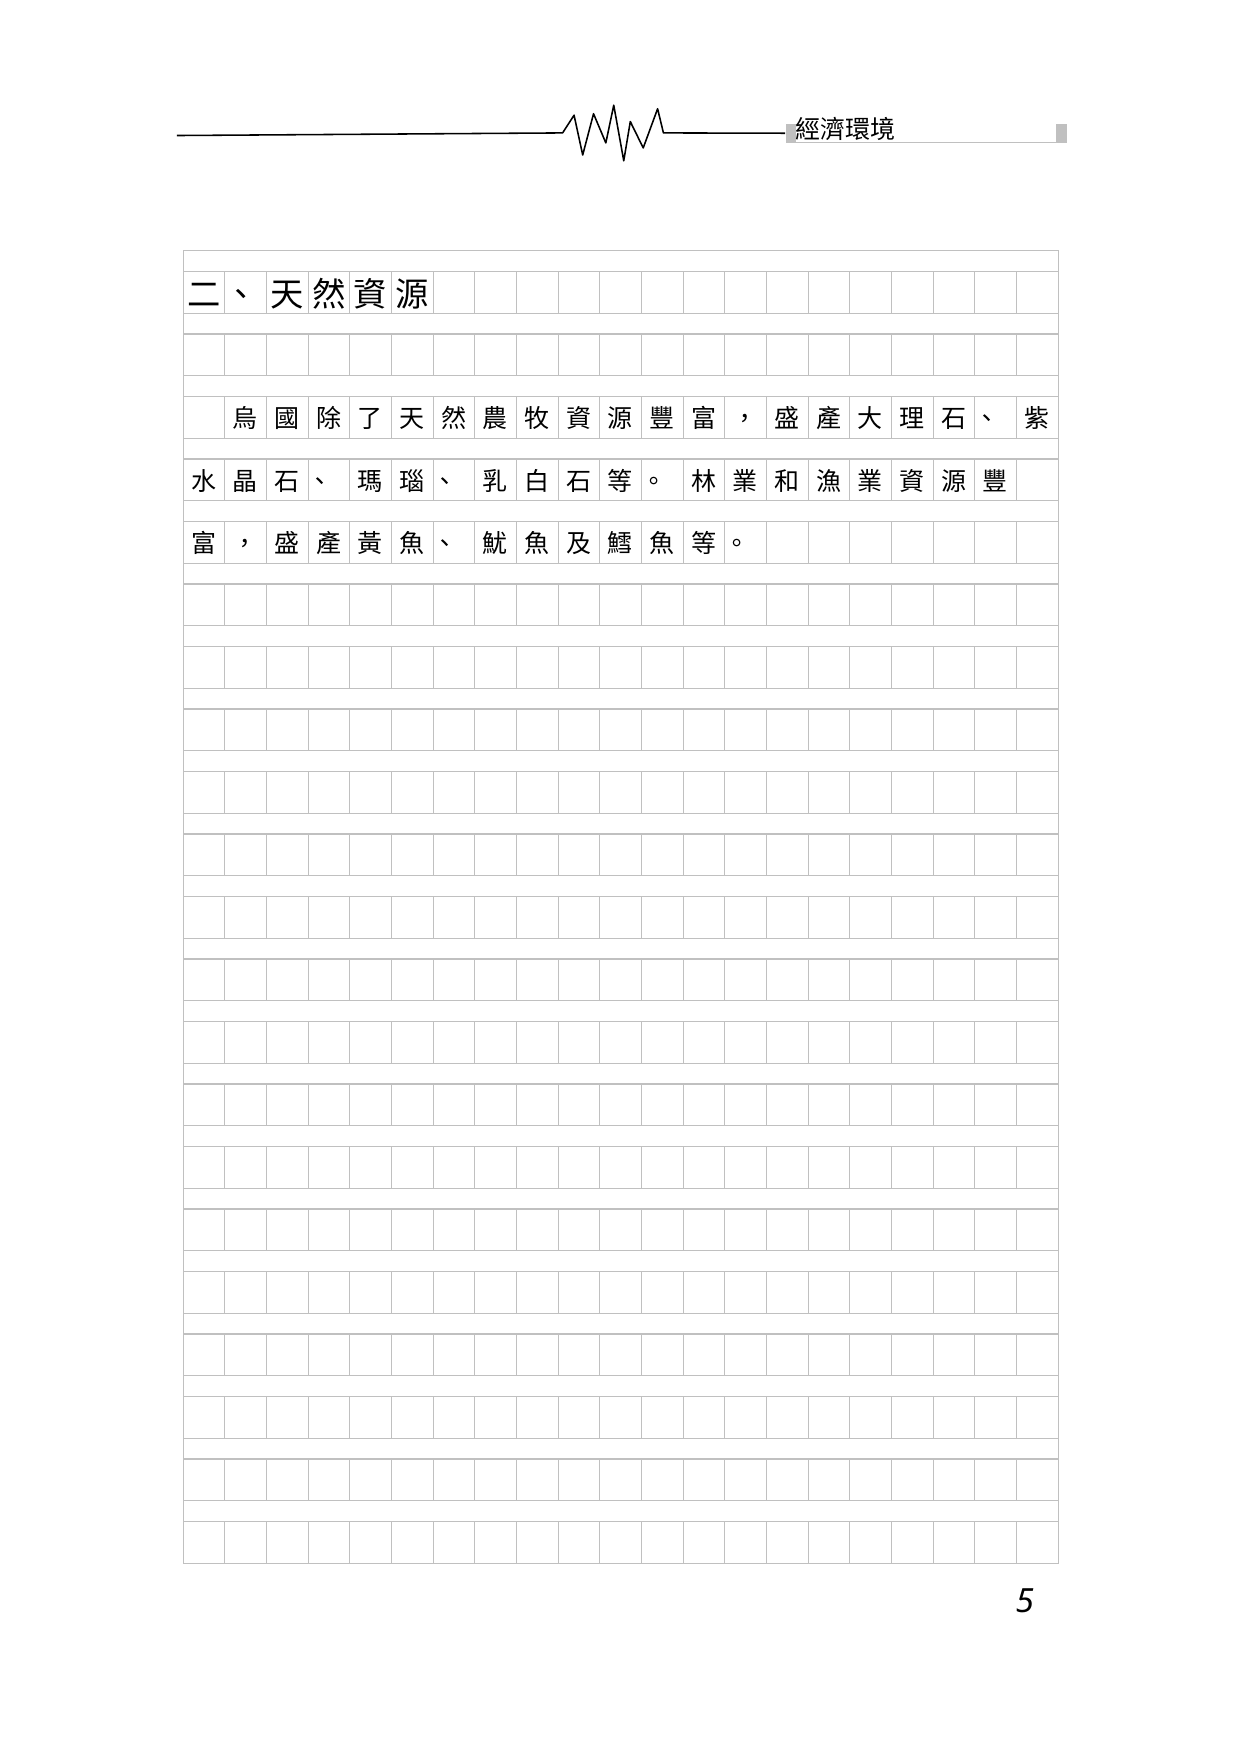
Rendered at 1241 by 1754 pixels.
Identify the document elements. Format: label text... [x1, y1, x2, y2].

text 烏國除了天然農牧資源豐富，盛產大理石、紫水晶石、瑪瑙、乳白石等。林業和漁業資源豐富，盛產黃魚、魷魚及鱈魚等。 [684, 522, 724, 563]
text 烏國除了天然農牧資源豐富，盛產大理石、紫水晶石、瑪瑙、乳白石等。林業和漁業資源豐富，盛產黃魚、魷魚及鱈魚等。 [517, 397, 558, 438]
text 烏國除了天然農牧資源豐富，盛產大理石、紫水晶石、瑪瑙、乳白石等。林業和漁業資源豐富，盛產黃魚、魷魚及鱈魚等。 [184, 460, 224, 500]
text 烏國除了天然農牧資源豐富，盛產大理石、紫水晶石、瑪瑙、乳白石等。林業和漁業資源豐富，盛產黃魚、魷魚及鱈魚等。 [475, 522, 516, 563]
text 烏國除了天然農牧資源豐富，盛產大理石、紫水晶石、瑪瑙、乳白石等。林業和漁業資源豐富，盛產黃魚、魷魚及鱈魚等。 [392, 522, 433, 563]
text 二、天然資源 [475, 272, 516, 313]
text 烏國除了天然農牧資源豐富，盛產大理石、紫水晶石、瑪瑙、乳白石等。林業和漁業資源豐富，盛產黃魚、魷魚及鱈魚等。 [434, 397, 474, 438]
text 烏國除了天然農牧資源豐富，盛產大理石、紫水晶石、瑪瑙、乳白石等。林業和漁業資源豐富，盛產黃魚、魷魚及鱈魚等。 [725, 460, 766, 500]
text 烏國除了天然農牧資源豐富，盛產大理石、紫水晶石、瑪瑙、乳白石等。林業和漁業資源豐富，盛產黃魚、魷魚及鱈魚等。 [350, 522, 391, 563]
text 烏國除了天然農牧資源豐富，盛產大理石、紫水晶石、瑪瑙、乳白石等。林業和漁業資源豐富，盛產黃魚、魷魚及鱈魚等。 [684, 397, 724, 438]
text 烏國除了天然農牧資源豐富，盛產大理石、紫水晶石、瑪瑙、乳白石等。林業和漁業資源豐富，盛產黃魚、魷魚及鱈魚等。 [225, 460, 266, 500]
text 烏國除了天然農牧資源豐富，盛產大理石、紫水晶石、瑪瑙、乳白石等。林業和漁業資源豐富，盛產黃魚、魷魚及鱈魚等。 [1017, 460, 1058, 500]
text 二、天然資源 [559, 272, 599, 313]
text 二、天然資源 [600, 272, 641, 313]
text 烏國除了天然農牧資源豐富，盛產大理石、紫水晶石、瑪瑙、乳白石等。林業和漁業資源豐富，盛產黃魚、魷魚及鱈魚等。 [767, 522, 808, 563]
text 烏國除了天然農牧資源豐富，盛產大理石、紫水晶石、瑪瑙、乳白石等。林業和漁業資源豐富，盛產黃魚、魷魚及鱈魚等。 [225, 397, 266, 438]
text 烏國除了天然農牧資源豐富，盛產大理石、紫水晶石、瑪瑙、乳白石等。林業和漁業資源豐富，盛產黃魚、魷魚及鱈魚等。 [434, 460, 474, 500]
text 烏國除了天然農牧資源豐富，盛產大理石、紫水晶石、瑪瑙、乳白石等。林業和漁業資源豐富，盛產黃魚、魷魚及鱈魚等。 [517, 522, 558, 563]
text 烏國除了天然農牧資源豐富，盛產大理石、紫水晶石、瑪瑙、乳白石等。林業和漁業資源豐富，盛產黃魚、魷魚及鱈魚等。 [809, 522, 849, 563]
text 烏國除了天然農牧資源豐富，盛產大理石、紫水晶石、瑪瑙、乳白石等。林業和漁業資源豐富，盛產黃魚、魷魚及鱈魚等。 [725, 397, 766, 438]
text 二、天然資源 [350, 272, 391, 313]
text 烏國除了天然農牧資源豐富，盛產大理石、紫水晶石、瑪瑙、乳白石等。林業和漁業資源豐富，盛產黃魚、魷魚及鱈魚等。 [850, 397, 891, 438]
text 烏國除了天然農牧資源豐富，盛產大理石、紫水晶石、瑪瑙、乳白石等。林業和漁業資源豐富，盛產黃魚、魷魚及鱈魚等。 [934, 397, 974, 438]
text 烏國除了天然農牧資源豐富，盛產大理石、紫水晶石、瑪瑙、乳白石等。林業和漁業資源豐富，盛產黃魚、魷魚及鱈魚等。 [434, 522, 474, 563]
text 烏國除了天然農牧資源豐富，盛產大理石、紫水晶石、瑪瑙、乳白石等。林業和漁業資源豐富，盛產黃魚、魷魚及鱈魚等。 [267, 460, 308, 500]
text 烏國除了天然農牧資源豐富，盛產大理石、紫水晶石、瑪瑙、乳白石等。林業和漁業資源豐富，盛產黃魚、魷魚及鱈魚等。 [934, 460, 974, 500]
text 烏國除了天然農牧資源豐富，盛產大理石、紫水晶石、瑪瑙、乳白石等。林業和漁業資源豐富，盛產黃魚、魷魚及鱈魚等。 [475, 460, 516, 500]
text 烏國除了天然農牧資源豐富，盛產大理石、紫水晶石、瑪瑙、乳白石等。林業和漁業資源豐富，盛產黃魚、魷魚及鱈魚等。 [559, 522, 599, 563]
text 二、天然資源 [850, 272, 891, 313]
text 烏國除了天然農牧資源豐富，盛產大理石、紫水晶石、瑪瑙、乳白石等。林業和漁業資源豐富，盛產黃魚、魷魚及鱈魚等。 [892, 460, 933, 500]
text 二、天然資源 [934, 272, 974, 313]
text 烏國除了天然農牧資源豐富，盛產大理石、紫水晶石、瑪瑙、乳白石等。林業和漁業資源豐富，盛產黃魚、魷魚及鱈魚等。 [184, 439, 1058, 458]
text 二、天然資源 [184, 272, 224, 313]
text 烏國除了天然農牧資源豐富，盛產大理石、紫水晶石、瑪瑙、乳白石等。林業和漁業資源豐富，盛產黃魚、魷魚及鱈魚等。 [1017, 522, 1058, 563]
text 烏國除了天然農牧資源豐富，盛產大理石、紫水晶石、瑪瑙、乳白石等。林業和漁業資源豐富，盛產黃魚、魷魚及鱈魚等。 [559, 460, 599, 500]
text 烏國除了天然農牧資源豐富，盛產大理石、紫水晶石、瑪瑙、乳白石等。林業和漁業資源豐富，盛產黃魚、魷魚及鱈魚等。 [184, 376, 1058, 396]
text 烏國除了天然農牧資源豐富，盛產大理石、紫水晶石、瑪瑙、乳白石等。林業和漁業資源豐富，盛產黃魚、魷魚及鱈魚等。 [350, 460, 391, 500]
text 烏國除了天然農牧資源豐富，盛產大理石、紫水晶石、瑪瑙、乳白石等。林業和漁業資源豐富，盛產黃魚、魷魚及鱈魚等。 [392, 397, 433, 438]
text 二、天然資源 [975, 272, 1016, 313]
text 烏國除了天然農牧資源豐富，盛產大理石、紫水晶石、瑪瑙、乳白石等。林業和漁業資源豐富，盛產黃魚、魷魚及鱈魚等。 [642, 522, 683, 563]
text 烏國除了天然農牧資源豐富，盛產大理石、紫水晶石、瑪瑙、乳白石等。林業和漁業資源豐富，盛產黃魚、魷魚及鱈魚等。 [809, 460, 849, 500]
text 烏國除了天然農牧資源豐富，盛產大理石、紫水晶石、瑪瑙、乳白石等。林業和漁業資源豐富，盛產黃魚、魷魚及鱈魚等。 [600, 397, 641, 438]
text 烏國除了天然農牧資源豐富，盛產大理石、紫水晶石、瑪瑙、乳白石等。林業和漁業資源豐富，盛產黃魚、魷魚及鱈魚等。 [725, 522, 766, 563]
text 烏國除了天然農牧資源豐富，盛產大理石、紫水晶石、瑪瑙、乳白石等。林業和漁業資源豐富，盛產黃魚、魷魚及鱈魚等。 [184, 501, 1058, 521]
text 烏國除了天然農牧資源豐富，盛產大理石、紫水晶石、瑪瑙、乳白石等。林業和漁業資源豐富，盛產黃魚、魷魚及鱈魚等。 [475, 397, 516, 438]
text 二、天然資源 [642, 272, 683, 313]
text 二、天然資源 [184, 251, 1058, 271]
text 二、天然資源 [225, 272, 266, 313]
text 烏國除了天然農牧資源豐富，盛產大理石、紫水晶石、瑪瑙、乳白石等。林業和漁業資源豐富，盛產黃魚、魷魚及鱈魚等。 [975, 460, 1016, 500]
text 二、天然資源 [434, 272, 474, 313]
text 烏國除了天然農牧資源豐富，盛產大理石、紫水晶石、瑪瑙、乳白石等。林業和漁業資源豐富，盛產黃魚、魷魚及鱈魚等。 [684, 460, 724, 500]
text 二、天然資源 [309, 272, 349, 313]
text 二、天然資源 [392, 272, 433, 313]
text 烏國除了天然農牧資源豐富，盛產大理石、紫水晶石、瑪瑙、乳白石等。林業和漁業資源豐富，盛產黃魚、魷魚及鱈魚等。 [850, 522, 891, 563]
text 烏國除了天然農牧資源豐富，盛產大理石、紫水晶石、瑪瑙、乳白石等。林業和漁業資源豐富，盛產黃魚、魷魚及鱈魚等。 [934, 522, 974, 563]
text 烏國除了天然農牧資源豐富，盛產大理石、紫水晶石、瑪瑙、乳白石等。林業和漁業資源豐富，盛產黃魚、魷魚及鱈魚等。 [975, 522, 1016, 563]
text 烏國除了天然農牧資源豐富，盛產大理石、紫水晶石、瑪瑙、乳白石等。林業和漁業資源豐富，盛產黃魚、魷魚及鱈魚等。 [309, 460, 349, 500]
text 烏國除了天然農牧資源豐富，盛產大理石、紫水晶石、瑪瑙、乳白石等。林業和漁業資源豐富，盛產黃魚、魷魚及鱈魚等。 [767, 397, 808, 438]
text 二、天然資源 [517, 272, 558, 313]
text 烏國除了天然農牧資源豐富，盛產大理石、紫水晶石、瑪瑙、乳白石等。林業和漁業資源豐富，盛產黃魚、魷魚及鱈魚等。 [975, 397, 1016, 438]
text 烏國除了天然農牧資源豐富，盛產大理石、紫水晶石、瑪瑙、乳白石等。林業和漁業資源豐富，盛產黃魚、魷魚及鱈魚等。 [642, 460, 683, 500]
text 烏國除了天然農牧資源豐富，盛產大理石、紫水晶石、瑪瑙、乳白石等。林業和漁業資源豐富，盛產黃魚、魷魚及鱈魚等。 [559, 397, 599, 438]
text 二、天然資源 [684, 272, 724, 313]
text 二、天然資源 [809, 272, 849, 313]
text 烏國除了天然農牧資源豐富，盛產大理石、紫水晶石、瑪瑙、乳白石等。林業和漁業資源豐富，盛產黃魚、魷魚及鱈魚等。 [642, 397, 683, 438]
text 烏國除了天然農牧資源豐富，盛產大理石、紫水晶石、瑪瑙、乳白石等。林業和漁業資源豐富，盛產黃魚、魷魚及鱈魚等。 [267, 397, 308, 438]
text 烏國除了天然農牧資源豐富，盛產大理石、紫水晶石、瑪瑙、乳白石等。林業和漁業資源豐富，盛產黃魚、魷魚及鱈魚等。 [1017, 397, 1058, 438]
text 二、天然資源 [892, 272, 933, 313]
text 烏國除了天然農牧資源豐富，盛產大理石、紫水晶石、瑪瑙、乳白石等。林業和漁業資源豐富，盛產黃魚、魷魚及鱈魚等。 [309, 522, 349, 563]
text 烏國除了天然農牧資源豐富，盛產大理石、紫水晶石、瑪瑙、乳白石等。林業和漁業資源豐富，盛產黃魚、魷魚及鱈魚等。 [600, 522, 641, 563]
text 烏國除了天然農牧資源豐富，盛產大理石、紫水晶石、瑪瑙、乳白石等。林業和漁業資源豐富，盛產黃魚、魷魚及鱈魚等。 [892, 522, 933, 563]
text 烏國除了天然農牧資源豐富，盛產大理石、紫水晶石、瑪瑙、乳白石等。林業和漁業資源豐富，盛產黃魚、魷魚及鱈魚等。 [392, 460, 433, 500]
text 烏國除了天然農牧資源豐富，盛產大理石、紫水晶石、瑪瑙、乳白石等。林業和漁業資源豐富，盛產黃魚、魷魚及鱈魚等。 [184, 522, 224, 563]
text 烏國除了天然農牧資源豐富，盛產大理石、紫水晶石、瑪瑙、乳白石等。林業和漁業資源豐富，盛產黃魚、魷魚及鱈魚等。 [767, 460, 808, 500]
text 烏國除了天然農牧資源豐富，盛產大理石、紫水晶石、瑪瑙、乳白石等。林業和漁業資源豐富，盛產黃魚、魷魚及鱈魚等。 [517, 460, 558, 500]
text 二、天然資源 [725, 272, 766, 313]
text 二、天然資源 [767, 272, 808, 313]
text 烏國除了天然農牧資源豐富，盛產大理石、紫水晶石、瑪瑙、乳白石等。林業和漁業資源豐富，盛產黃魚、魷魚及鱈魚等。 [350, 397, 391, 438]
text 烏國除了天然農牧資源豐富，盛產大理石、紫水晶石、瑪瑙、乳白石等。林業和漁業資源豐富，盛產黃魚、魷魚及鱈魚等。 [892, 397, 933, 438]
text 二、天然資源 [267, 272, 308, 313]
text 烏國除了天然農牧資源豐富，盛產大理石、紫水晶石、瑪瑙、乳白石等。林業和漁業資源豐富，盛產黃魚、魷魚及鱈魚等。 [809, 397, 849, 438]
text 烏國除了天然農牧資源豐富，盛產大理石、紫水晶石、瑪瑙、乳白石等。林業和漁業資源豐富，盛產黃魚、魷魚及鱈魚等。 [184, 397, 224, 438]
text 烏國除了天然農牧資源豐富，盛產大理石、紫水晶石、瑪瑙、乳白石等。林業和漁業資源豐富，盛產黃魚、魷魚及鱈魚等。 [225, 522, 266, 563]
text 烏國除了天然農牧資源豐富，盛產大理石、紫水晶石、瑪瑙、乳白石等。林業和漁業資源豐富，盛產黃魚、魷魚及鱈魚等。 [850, 460, 891, 500]
text 烏國除了天然農牧資源豐富，盛產大理石、紫水晶石、瑪瑙、乳白石等。林業和漁業資源豐富，盛產黃魚、魷魚及鱈魚等。 [309, 397, 349, 438]
text 烏國除了天然農牧資源豐富，盛產大理石、紫水晶石、瑪瑙、乳白石等。林業和漁業資源豐富，盛產黃魚、魷魚及鱈魚等。 [267, 522, 308, 563]
text 二、天然資源 [1017, 272, 1058, 313]
text 烏國除了天然農牧資源豐富，盛產大理石、紫水晶石、瑪瑙、乳白石等。林業和漁業資源豐富，盛產黃魚、魷魚及鱈魚等。 [600, 460, 641, 500]
